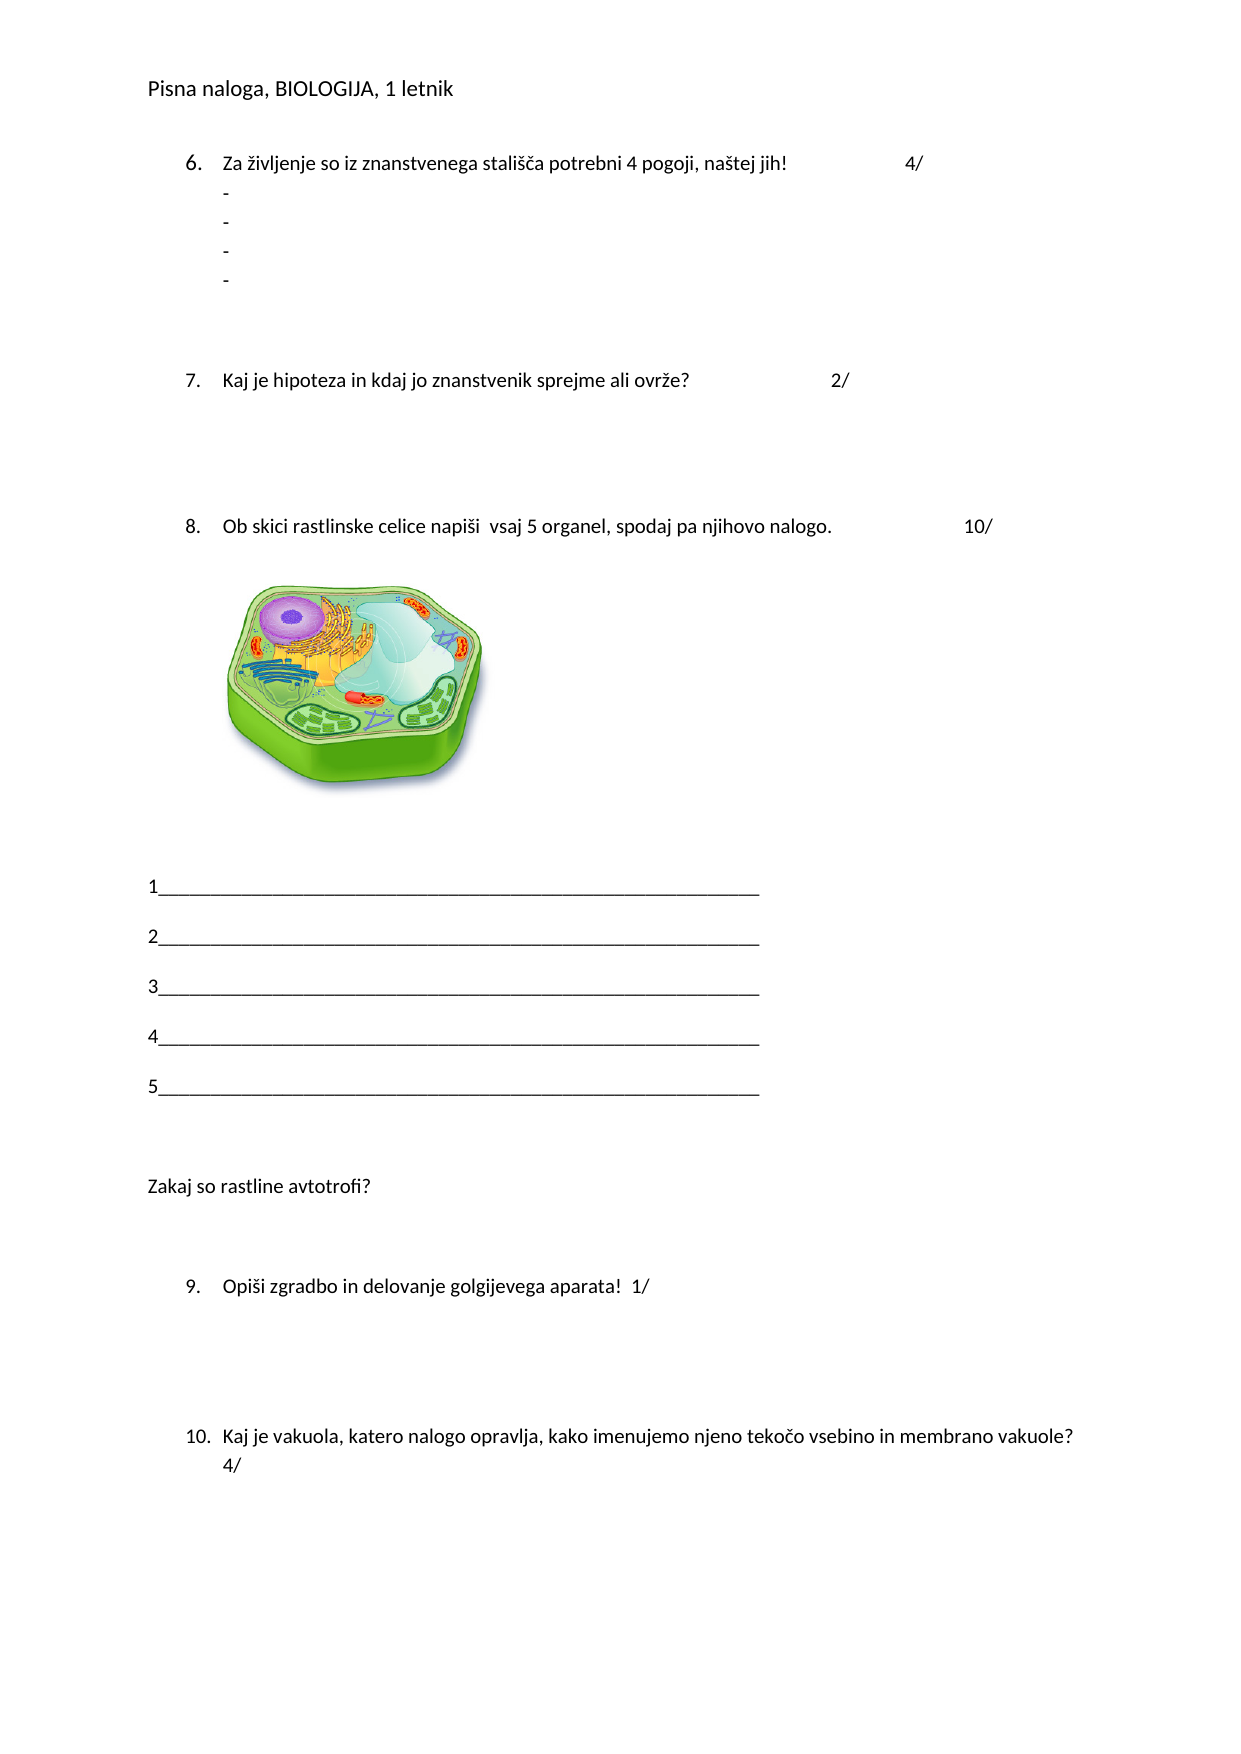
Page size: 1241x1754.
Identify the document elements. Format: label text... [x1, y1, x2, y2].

list Kaj je hipoteza in kdaj jo znanstvenik sprejme ali ovrže? 2/ [185, 367, 1093, 393]
list - [223, 238, 1093, 263]
text Zakaj so rastline avtotrofi? [148, 1173, 1093, 1198]
list - [223, 180, 1093, 205]
list Ob skici rastlinske celice napiši vsaj 5 organel, spodaj pa njihovo nalogo. 10/ [185, 513, 1093, 538]
list - [223, 267, 1093, 293]
list Opiši zgradbo in delovanje golgijevega aparata! 1/ [185, 1273, 1093, 1298]
text 3__________________________________________________________ [148, 973, 1093, 998]
text 5__________________________________________________________ [148, 1073, 1093, 1098]
list - [223, 209, 1093, 234]
picture [222, 571, 495, 798]
text 1__________________________________________________________ [148, 873, 1093, 898]
list Kaj je vakuola, katero nalogo opravlja, kako imenujemo njeno tekočo vsebino in membrano vakuole? 4/ [185, 1423, 1093, 1478]
text 2__________________________________________________________ [148, 923, 1093, 948]
list Za življenje so iz znanstvenega stališča potrebni 4 pogoji, naštej jih! 4/ [185, 148, 1093, 176]
text 4__________________________________________________________ [148, 1023, 1093, 1048]
